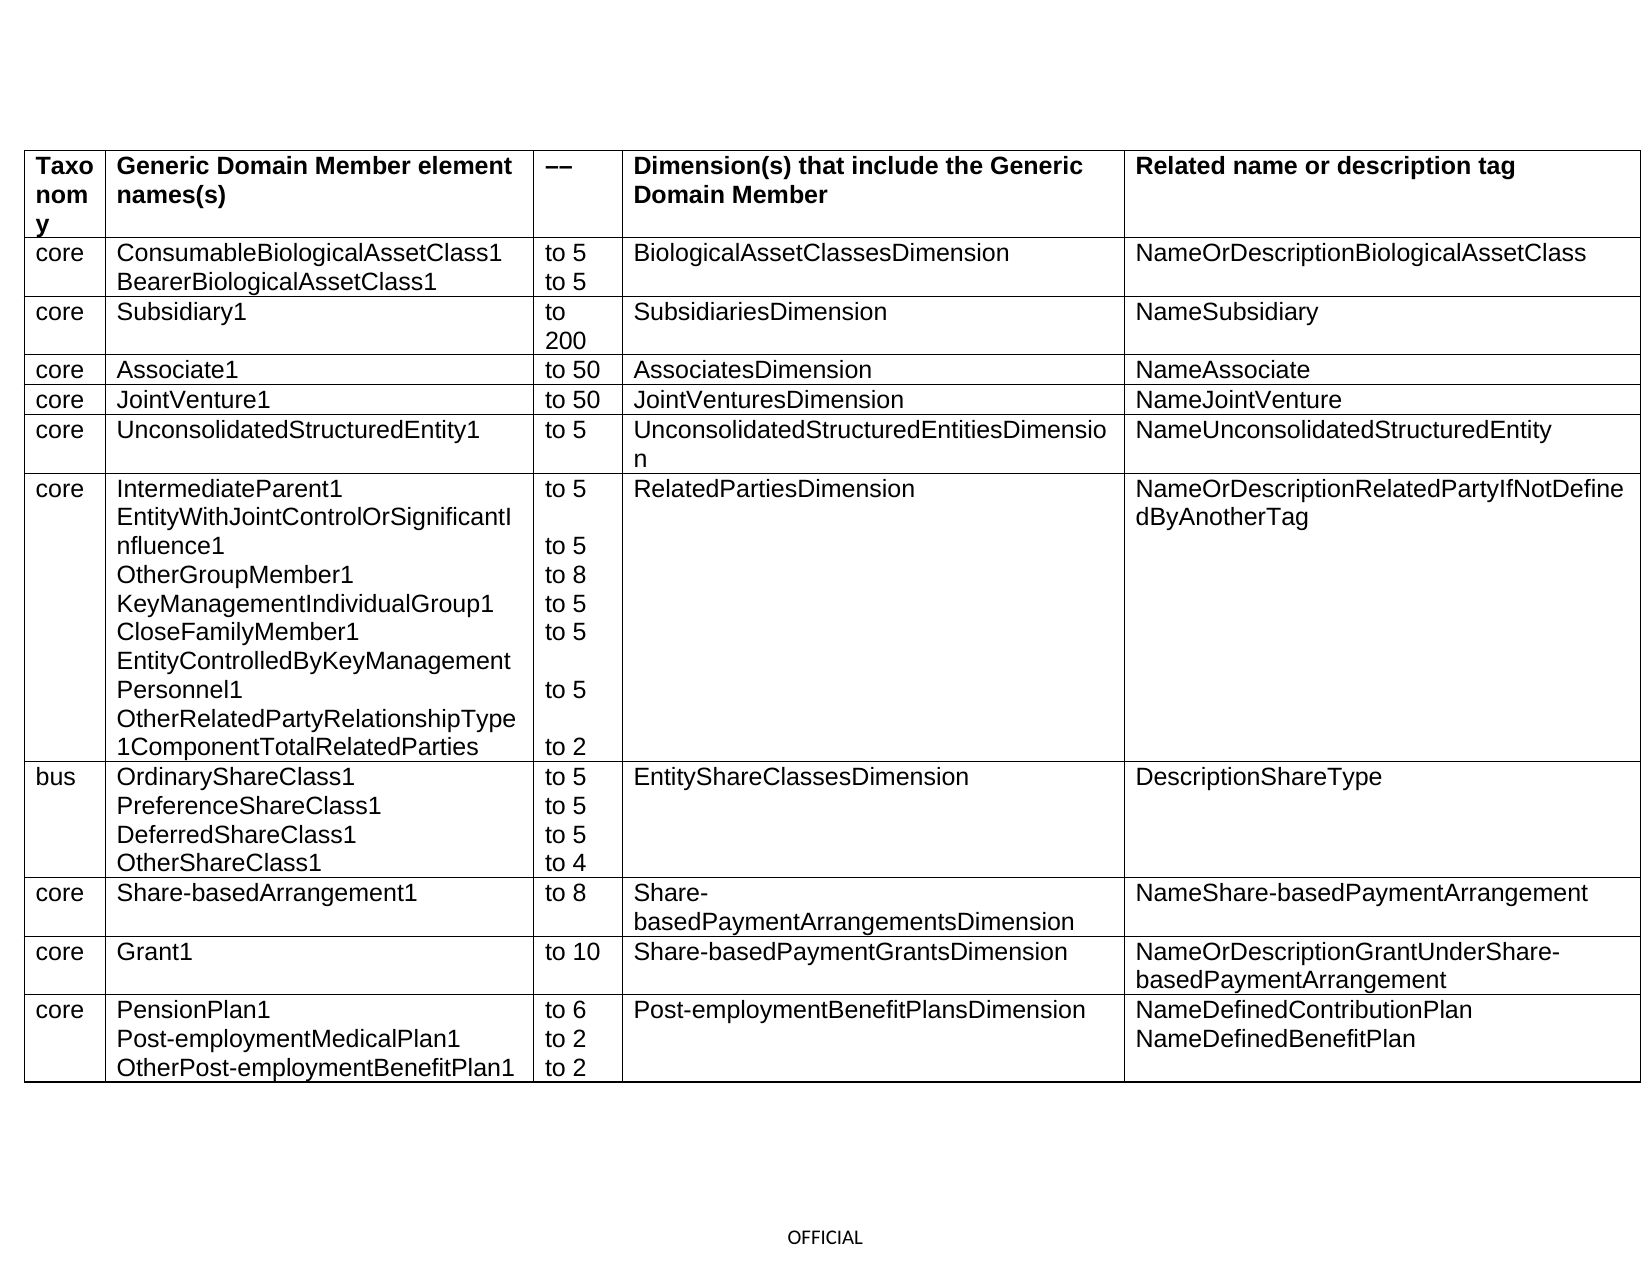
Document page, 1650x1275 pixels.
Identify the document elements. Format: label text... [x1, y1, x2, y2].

table_cell RelatedPartiesDimension [623, 474, 1124, 761]
table_cell Share-basedArrangement1 [106, 878, 533, 936]
table_cell core [25, 238, 105, 296]
table_cell NameUnconsolidatedStructuredEntity [1125, 415, 1640, 472]
table_cell to 200 [534, 297, 622, 354]
table_cell ConsumableBiologicalAssetClass1 BearerBiologicalAssetClass1 [106, 238, 533, 296]
table_cell UnconsolidatedStructuredEntitiesDimension [623, 415, 1124, 472]
table_cell to 50 [534, 355, 622, 384]
table_cell Post-employmentBenefitPlansDimension [623, 995, 1124, 1081]
table_cell core [25, 937, 105, 994]
table_cell bus [25, 762, 105, 877]
table_cell UnconsolidatedStructuredEntity1 [106, 415, 533, 472]
table_cell Subsidiary1 [106, 297, 533, 354]
table_cell to 5 to 5 [534, 238, 622, 296]
table_cell core [25, 474, 105, 761]
table_cell to 5 to 5 to 5 to 4 [534, 762, 622, 877]
table_cell NameShare-basedPaymentArrangement [1125, 878, 1640, 936]
table_cell Associate1 [106, 355, 533, 384]
table_cell to 5 to 5 to 8 to 5 to 5 to 5 to 2 [534, 474, 622, 761]
table_cell to 10 [534, 937, 622, 994]
table_cell core [25, 878, 105, 936]
table_header Dimension(s) that include the Generic Domain Member [623, 151, 1124, 237]
table_cell core [25, 415, 105, 472]
table_cell PensionPlan1 Post-employmentMedicalPlan1 OtherPost-employmentBenefitPlan1 [106, 995, 533, 1081]
table_cell JointVenturesDimension [623, 385, 1124, 414]
table_cell NameSubsidiary [1125, 297, 1640, 354]
table_cell NameOrDescriptionRelatedPartyIfNotDefinedByAnotherTag [1125, 474, 1640, 761]
table_cell Grant1 [106, 937, 533, 994]
table_cell core [25, 355, 105, 384]
table_cell AssociatesDimension [623, 355, 1124, 384]
table_cell JointVenture1 [106, 385, 533, 414]
table_cell core [25, 297, 105, 354]
table_cell EntityShareClassesDimension [623, 762, 1124, 877]
table_cell BiologicalAssetClassesDimension [623, 238, 1124, 296]
table_cell NameOrDescriptionGrantUnderShare-basedPaymentArrangement [1125, 937, 1640, 994]
table_cell to 8 [534, 878, 622, 936]
table_cell OrdinaryShareClass1 PreferenceShareClass1 DeferredShareClass1 OtherShareClass1 [106, 762, 533, 877]
table_cell SubsidiariesDimension [623, 297, 1124, 354]
table_header Taxonomy [25, 151, 105, 237]
table_header –– [534, 151, 622, 237]
table_cell NameJointVenture [1125, 385, 1640, 414]
table_cell NameDefinedContributionPlan NameDefinedBenefitPlan [1125, 995, 1640, 1081]
table_cell NameAssociate [1125, 355, 1640, 384]
table_cell Share-basedPaymentGrantsDimension [623, 937, 1124, 994]
table_cell to 5 [534, 415, 622, 472]
table_cell Share-basedPaymentArrangementsDimension [623, 878, 1124, 936]
table_cell DescriptionShareType [1125, 762, 1640, 877]
table_cell core [25, 385, 105, 414]
table_cell IntermediateParent1 EntityWithJointControlOrSignificantInfluence1 OtherGroupMember1 KeyManagementIndividualGroup1 CloseFamilyMember1 EntityControlledByKeyManagementPersonnel1 OtherRelatedPartyRelationshipType1ComponentTotalRelatedParties [106, 474, 533, 761]
table_cell core [25, 995, 105, 1081]
table_header Generic Domain Member element names(s) [106, 151, 533, 237]
table_header Related name or description tag [1125, 151, 1640, 237]
table_cell to 50 [534, 385, 622, 414]
table_cell NameOrDescriptionBiologicalAssetClass [1125, 238, 1640, 296]
table_cell to 6 to 2 to 2 [534, 995, 622, 1081]
